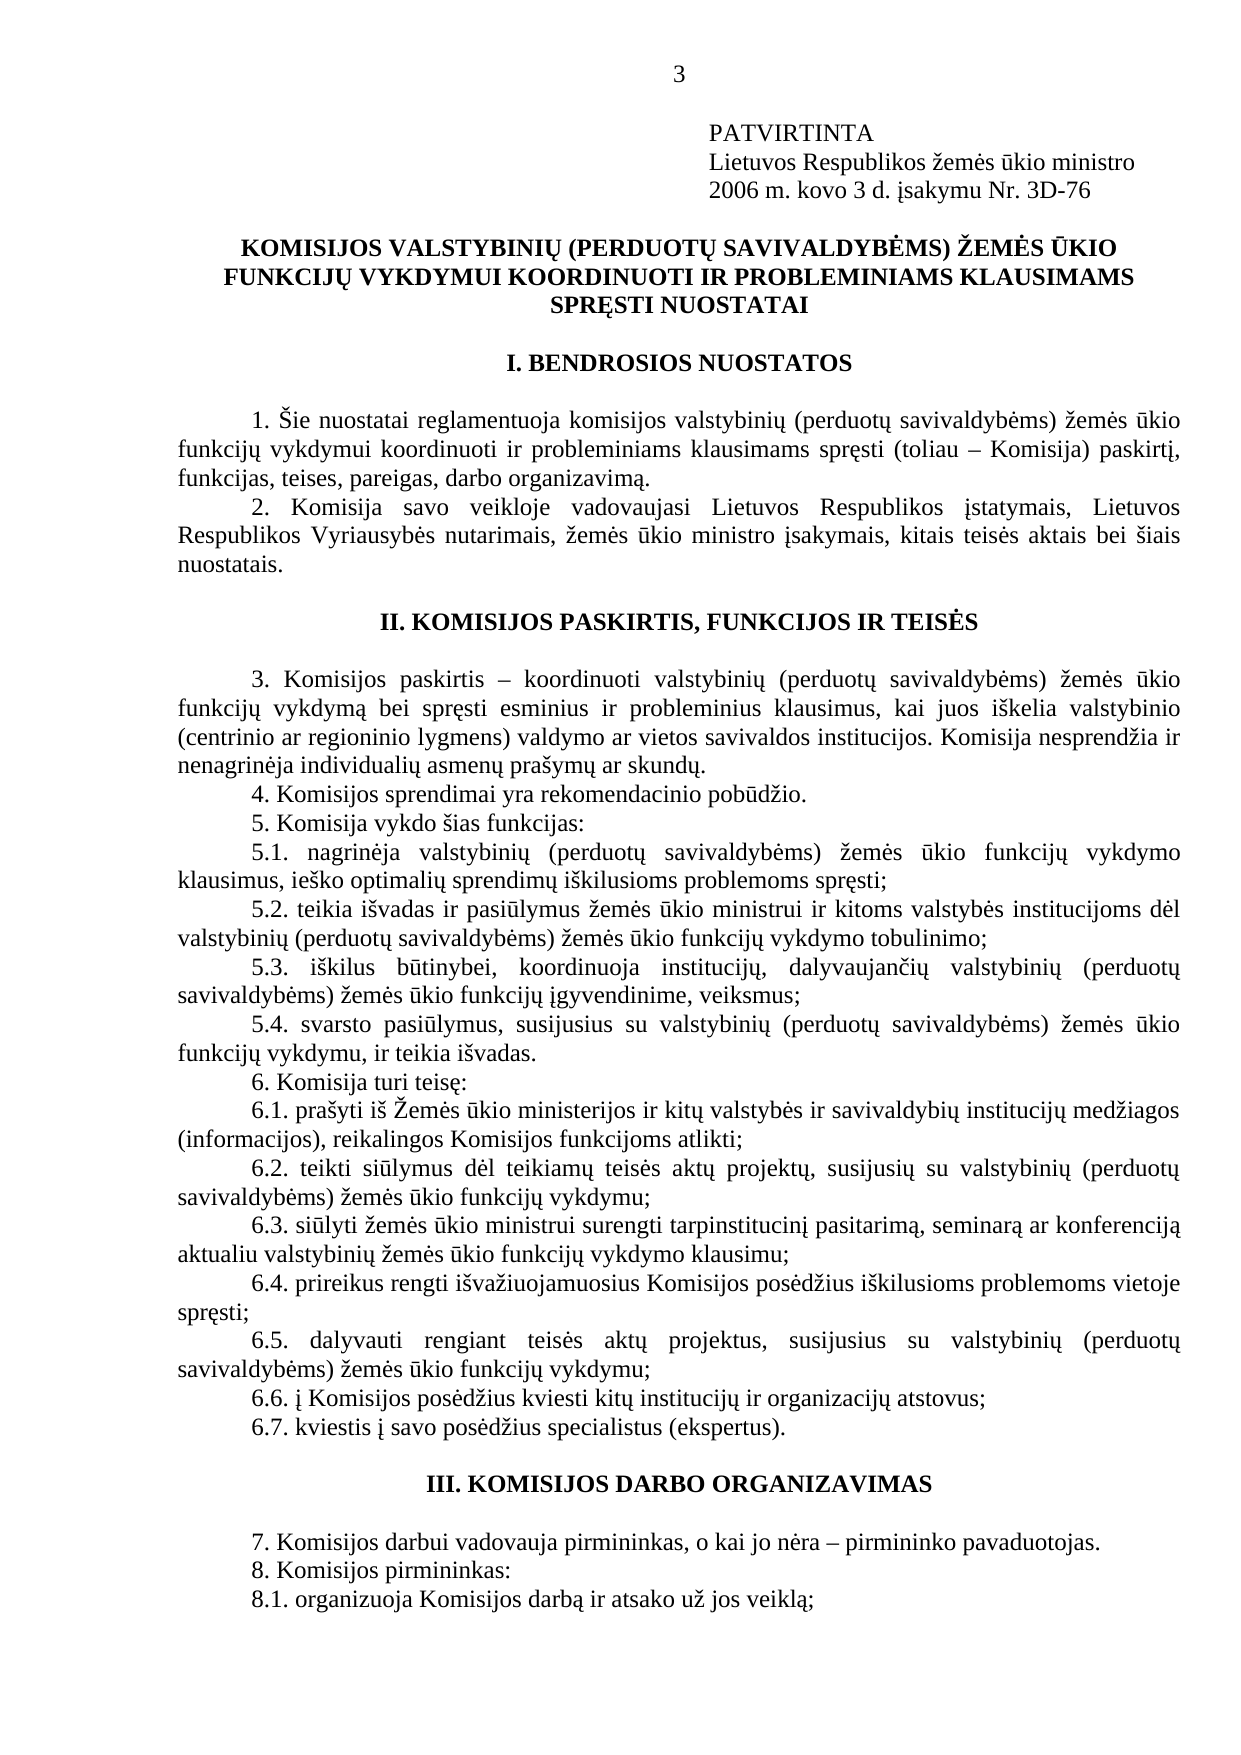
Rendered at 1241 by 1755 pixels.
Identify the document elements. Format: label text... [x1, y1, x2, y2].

text I. BENDROSIOS NUOSTATOS [177, 348, 1181, 377]
text 7. Komisijos darbui vadovauja pirmininkas, o kai jo nėra – pirmininko pavaduotojas. [177, 1527, 1181, 1556]
text 6.2. teikti siūlymus dėl teikiamų teisės aktų projektų, susijusių su valstybinių (perduotų savivaldybėms) žemės ūkio funkcijų vykdymu; [177, 1153, 1181, 1211]
text 5.3. iškilus būtinybei, koordinuoja institucijų, dalyvaujančių valstybinių (perduotų savivaldybėms) žemės ūkio funkcijų įgyvendinime, veiksmus; [177, 952, 1181, 1009]
text 5.2. teikia išvadas ir pasiūlymus žemės ūkio ministrui ir kitoms valstybės institucijoms dėl valstybinių (perduotų savivaldybėms) žemės ūkio funkcijų vykdymo tobulinimo; [177, 894, 1181, 952]
text PATVIRTINTA [709, 118, 1181, 147]
text 6.5. dalyvauti rengiant teisės aktų projektus, susijusius su valstybinių (perduotų savivaldybėms) žemės ūkio funkcijų vykdymu; [177, 1326, 1181, 1383]
text 6.1. prašyti iš Žemės ūkio ministerijos ir kitų valstybės ir savivaldybių institucijų medžiagos (informacijos), reikalingos Komisijos funkcijoms atlikti; [177, 1096, 1181, 1153]
text 1. Šie nuostatai reglamentuoja komisijos valstybinių (perduotų savivaldybėms) žemės ūkio funkcijų vykdymui koordinuoti ir probleminiams klausimams spręsti (toliau – Komisija) paskirtį, funkcijas, teises, pareigas, darbo organizavimą. [177, 406, 1181, 492]
text 5. Komisija vykdo šias funkcijas: [177, 808, 1181, 837]
text 6.4. prireikus rengti išvažiuojamuosius Komisijos posėdžius iškilusioms problemoms vietoje spręsti; [177, 1268, 1181, 1326]
text III. KOMISIJOS DARBO ORGANIZAVIMAS [177, 1469, 1181, 1498]
text 6.7. kviestis į savo posėdžius specialistus (ekspertus). [177, 1412, 1181, 1441]
text 5.4. svarsto pasiūlymus, susijusius su valstybinių (perduotų savivaldybėms) žemės ūkio funkcijų vykdymu, ir teikia išvadas. [177, 1009, 1181, 1067]
text 8. Komisijos pirmininkas: [177, 1556, 1181, 1584]
text 8.1. organizuoja Komisijos darbą ir atsako už jos veiklą; [177, 1584, 1181, 1613]
text 5.1. nagrinėja valstybinių (perduotų savivaldybėms) žemės ūkio funkcijų vykdymo klausimus, ieško optimalių sprendimų iškilusioms problemoms spręsti; [177, 837, 1181, 894]
text II. KOMISIJOS PASKIRTIS, FUNKCIJOS IR TEISĖS [177, 607, 1181, 636]
text Lietuvos Respublikos žemės ūkio ministro [177, 147, 1181, 176]
text 3. Komisijos paskirtis – koordinuoti valstybinių (perduotų savivaldybėms) žemės ūkio funkcijų vykdymą bei spręsti esminius ir probleminius klausimus, kai juos iškelia valstybinio (centrinio ar regioninio lygmens) valdymo ar vietos savivaldos institucijos. Komisija nesprendžia ir nenagrinėja individualių asmenų prašymų ar skundų. [177, 664, 1181, 779]
text 6.3. siūlyti žemės ūkio ministrui surengti tarpinstitucinį pasitarimą, seminarą ar konferenciją aktualiu valstybinių žemės ūkio funkcijų vykdymo klausimu; [177, 1211, 1181, 1268]
text 4. Komisijos sprendimai yra rekomendacinio pobūdžio. [177, 779, 1181, 808]
text 6.6. į Komisijos posėdžius kviesti kitų institucijų ir organizacijų atstovus; [177, 1383, 1181, 1412]
text KOMISIJOS VALSTYBINIŲ (PERDUOTŲ SAVIVALDYBĖMS) ŽEMĖS ŪKIO FUNKCIJŲ VYKDYMUI KOORDINUOTI IR PROBLEMINIAMS KLAUSIMAMS SPRĘSTI NUOSTATAI [177, 233, 1181, 319]
text 2. Komisija savo veikloje vadovaujasi Lietuvos Respublikos įstatymais, Lietuvos Respublikos Vyriausybės nutarimais, žemės ūkio ministro įsakymais, kitais teisės aktais bei šiais nuostatais. [177, 492, 1181, 578]
text 6. Komisija turi teisę: [177, 1067, 1181, 1096]
text 2006 m. kovo 3 d. įsakymu Nr. 3D-76 [177, 176, 1181, 204]
